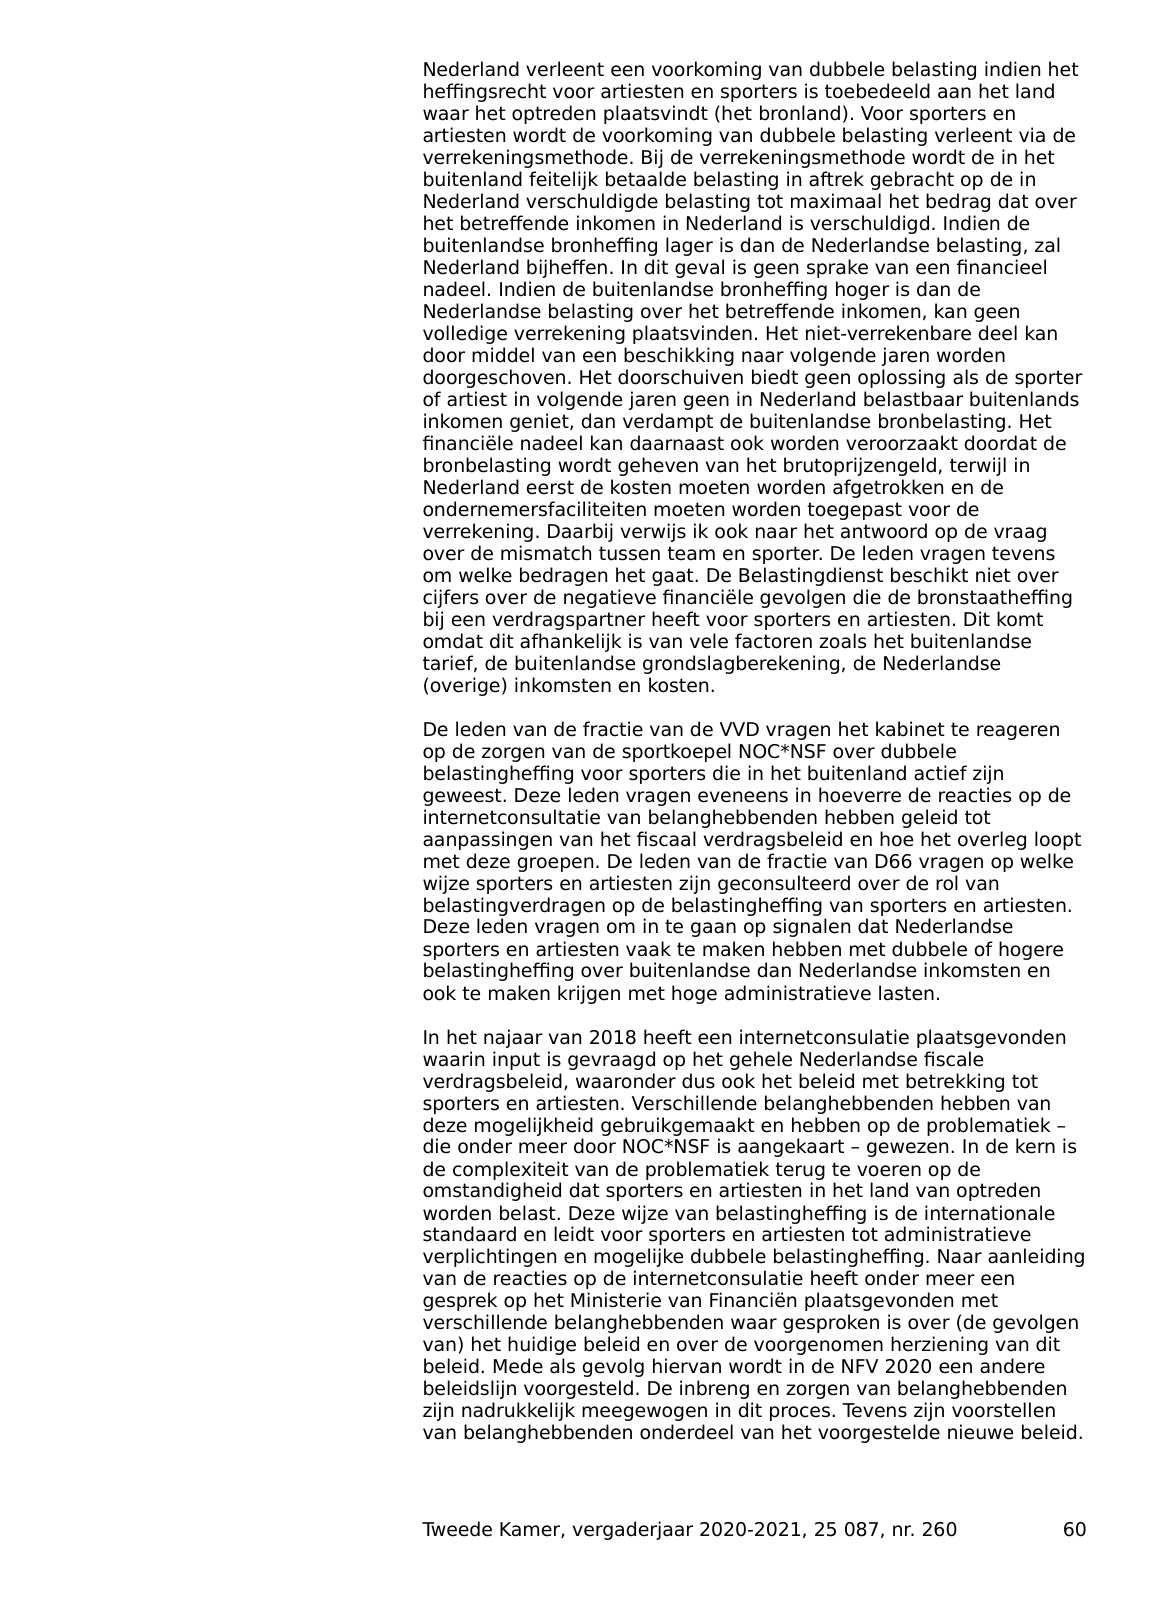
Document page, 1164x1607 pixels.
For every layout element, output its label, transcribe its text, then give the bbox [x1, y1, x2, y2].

text De leden van de fractie van de VVD vragen het kabinet te reageren op de zorgen van de sportkoepel NOC*NSF over dubbele belastingheffing voor sporters die in het buitenland actief zijn geweest. Deze leden vragen eveneens in hoeverre de reacties op de internetconsultatie van belanghebbenden hebben geleid tot aanpassingen van het fiscaal verdragsbeleid en hoe het overleg loopt met deze groepen. De leden van de fractie van D66 vragen op welke wijze sporters en artiesten zijn geconsulteerd over de rol van belastingverdragen op de belastingheffing van sporters en artiesten. Deze leden vragen om in te gaan op signalen dat Nederlandse sporters en artiesten vaak te maken hebben met dubbele of hogere belastingheffing over buitenlandse dan Nederlandse inkomsten en ook te maken krijgen met hoge administratieve lasten. [422, 719, 1087, 1004]
text Nederland verleent een voorkoming van dubbele belasting indien het heffingsrecht voor artiesten en sporters is toebedeeld aan het land waar het optreden plaatsvindt (het bronland). Voor sporters en artiesten wordt de voorkoming van dubbele belasting verleent via de verrekeningsmethode. Bij de verrekeningsmethode wordt de in het buitenland feitelijk betaalde belasting in aftrek gebracht op de in Nederland verschuldigde belasting tot maximaal het bedrag dat over het betreffende inkomen in Nederland is verschuldigd. Indien de buitenlandse bronheffing lager is dan de Nederlandse belasting, zal Nederland bijheffen. In dit geval is geen sprake van een financieel nadeel. Indien de buitenlandse bronheffing hoger is dan de Nederlandse belasting over het betreffende inkomen, kan geen volledige verrekening plaatsvinden. Het niet-verrekenbare deel kan door middel van een beschikking naar volgende jaren worden doorgeschoven. Het doorschuiven biedt geen oplossing als de sporter of artiest in volgende jaren geen in Nederland belastbaar buitenlands inkomen geniet, dan verdampt de buitenlandse bronbelasting. Het financiële nadeel kan daarnaast ook worden veroorzaakt doordat de bronbelasting wordt geheven van het brutoprijzengeld, terwijl in Nederland eerst de kosten moeten worden afgetrokken en de ondernemersfaciliteiten moeten worden toegepast voor de verrekening. Daarbij verwijs ik ook naar het antwoord op de vraag over de mismatch tussen team en sporter. De leden vragen tevens om welke bedragen het gaat. De Belastingdienst beschikt niet over cijfers over de negatieve financiële gevolgen die de bronstaatheffing bij een verdragspartner heeft voor sporters en artiesten. Dit komt omdat dit afhankelijk is van vele factoren zoals het buitenlandse tarief, de buitenlandse grondslagberekening, de Nederlandse (overige) inkomsten en kosten. [422, 59, 1087, 696]
text In het najaar van 2018 heeft een internetconsulatie plaatsgevonden waarin input is gevraagd op het gehele Nederlandse fiscale verdragsbeleid, waaronder dus ook het beleid met betrekking tot sporters en artiesten. Verschillende belanghebbenden hebben van deze mogelijkheid gebruikgemaakt en hebben op de problematiek – die onder meer door NOC*NSF is aangekaart – gewezen. In de kern is de complexiteit van de problematiek terug te voeren op de omstandigheid dat sporters en artiesten in het land van optreden worden belast. Deze wijze van belastingheffing is de internationale standaard en leidt voor sporters en artiesten tot administratieve verplichtingen en mogelijke dubbele belastingheffing. Naar aanleiding van de reacties op de internetconsulatie heeft onder meer een gesprek op het Ministerie van Financiën plaatsgevonden met verschillende belanghebbenden waar gesproken is over (de gevolgen van) het huidige beleid en over de voorgenomen herziening van dit beleid. Mede als gevolg hiervan wordt in de NFV 2020 een andere beleidslijn voorgesteld. De inbreng en zorgen van belanghebbenden zijn nadrukkelijk meegewogen in dit proces. Tevens zijn voorstellen van belanghebbenden onderdeel van het voorgestelde nieuwe beleid. [422, 1027, 1087, 1444]
